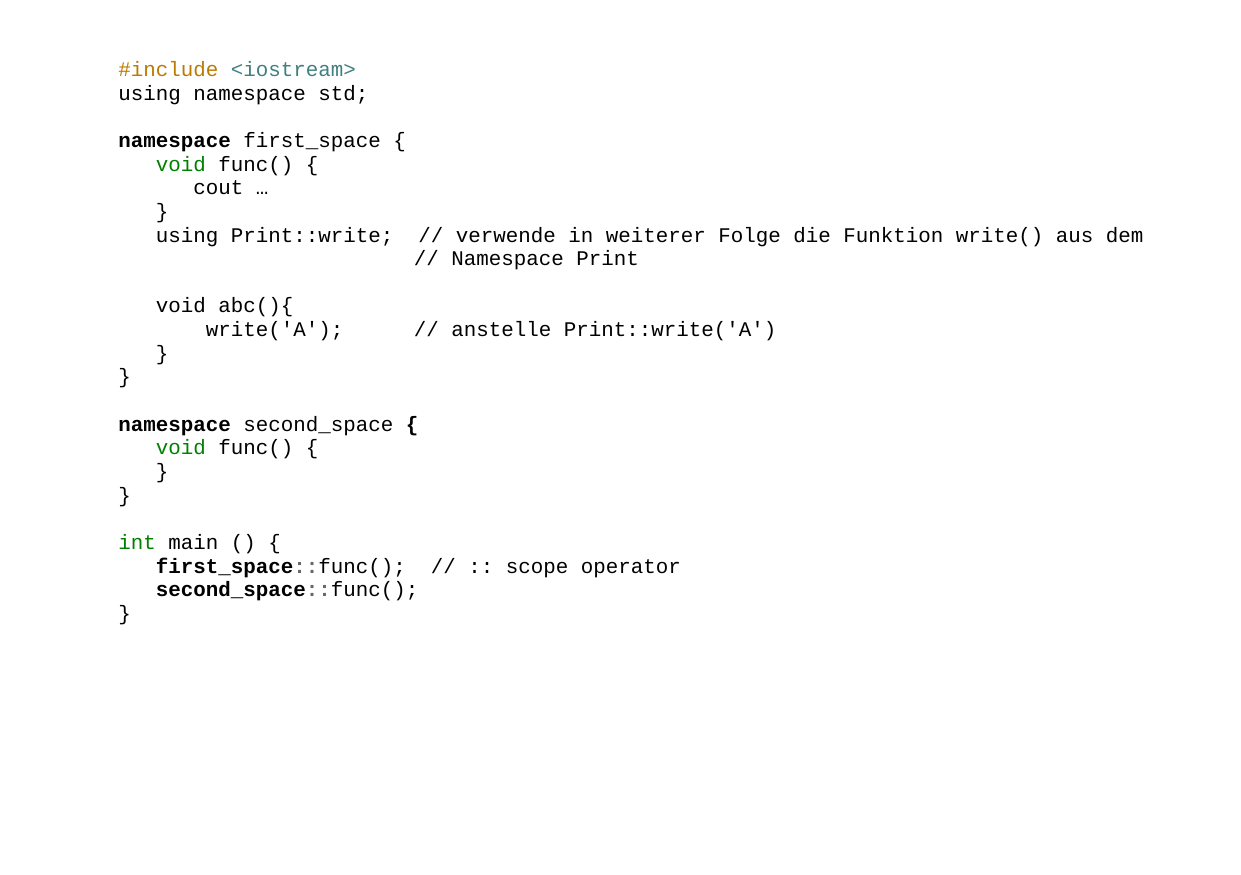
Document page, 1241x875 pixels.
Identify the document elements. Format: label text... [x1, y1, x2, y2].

text #include <iostream> [118, 59, 1181, 83]
text } [118, 366, 1181, 390]
text void func() { [118, 437, 1181, 461]
text second_space::func(); [118, 579, 1181, 603]
text using Print::write; // verwende in weiterer Folge die Funktion write() aus dem [118, 224, 1181, 248]
text void abc(){ [118, 296, 1181, 319]
text void func() { [118, 154, 1181, 177]
text cout … [118, 177, 1181, 201]
text } [118, 201, 1181, 224]
text namespace first_space { [118, 130, 1181, 154]
text using namespace std; [118, 83, 1181, 106]
text first_space::func(); // :: scope operator [118, 556, 1181, 579]
text // Namespace Print [118, 248, 1181, 272]
text int main () { [118, 532, 1181, 556]
text write('A'); // anstelle Print::write('A') [118, 319, 1181, 343]
text namespace second_space { [118, 414, 1181, 437]
text } [118, 343, 1181, 366]
text } [118, 603, 1181, 627]
text } [118, 485, 1181, 508]
text } [118, 461, 1181, 485]
